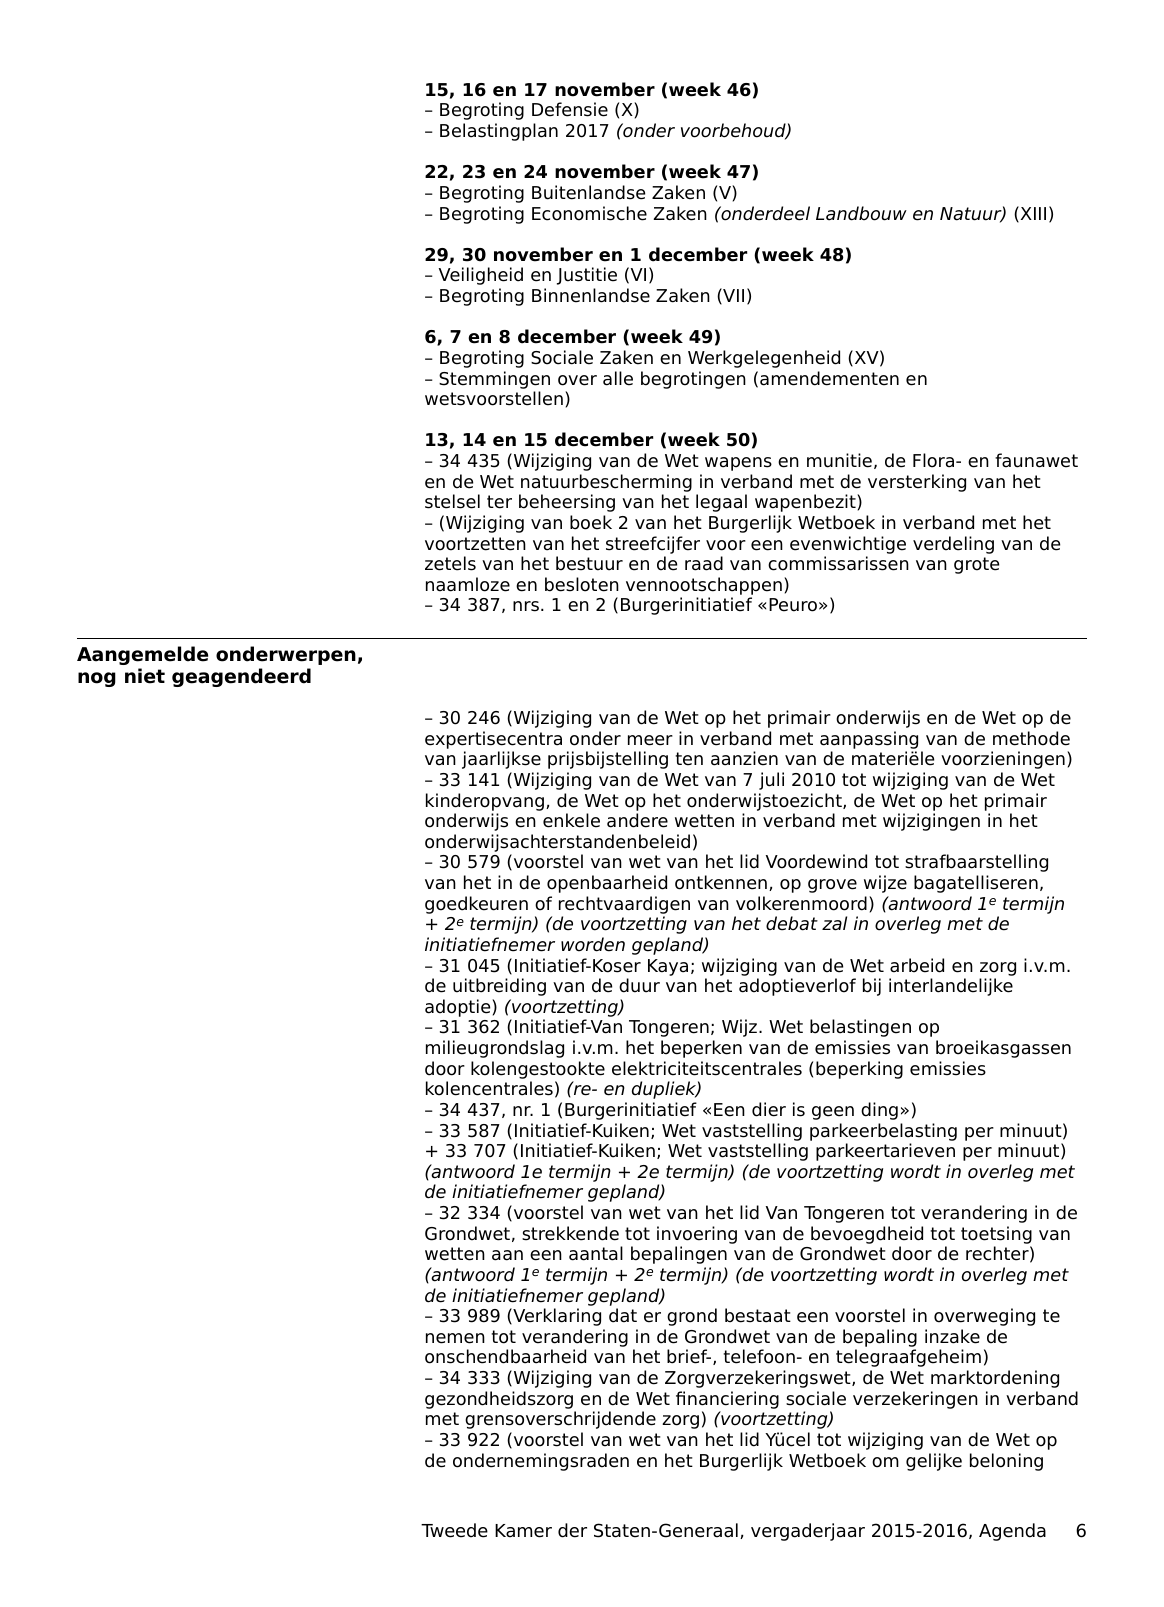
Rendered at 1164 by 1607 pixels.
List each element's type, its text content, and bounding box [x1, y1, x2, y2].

table_cell [401, 1100, 418, 1121]
table_cell – 30 579 (voorstel van wet van het lid Voordewind tot strafbaarstelling van het in de openbaarheid ontkennen, op grove wijze bagatelliseren, goedkeuren of rechtvaardigen van volkerenmoord) (antwoord 1e termijn + 2e termijn) (de voortzetting van het debat zal in overleg met de initiatiefnemer worden gepland) [418, 853, 1087, 956]
table_cell – 31 362 (Initiatief-Van Tongeren; Wijz. Wet belastingen op milieugrondslag i.v.m. het beperken van de emissies van broeikasgassen door kolengestookte elektriciteitscentrales (beperking emissies kolencentrales) (re- en dupliek) [418, 1018, 1087, 1100]
table_cell [401, 348, 418, 368]
table_cell [401, 451, 418, 513]
table_header [418, 639, 1087, 687]
table_cell [77, 245, 401, 265]
table_cell [401, 770, 418, 852]
table_cell [401, 708, 418, 770]
table_cell [77, 956, 401, 1017]
table_cell [401, 183, 418, 203]
table_cell 13, 14 en 15 december (week 50) [418, 430, 1087, 451]
table_cell [418, 688, 1087, 708]
table_cell – Begroting Economische Zaken (onderdeel Landbouw en Natuur) (XIII) [418, 204, 1087, 224]
table_cell – Veiligheid en Justitie (VI) [418, 265, 1087, 286]
table_cell [401, 1121, 418, 1203]
table_cell 6, 7 en 8 december (week 49) [418, 327, 1087, 348]
table_cell – 33 141 (Wijziging van de Wet van 7 juli 2010 tot wijziging van de Wet kinderopvang, de Wet op het onderwijstoezicht, de Wet op het primair onderwijs en enkele andere wetten in verband met wijzigingen in het onderwijsachterstandenbeleid) [418, 770, 1087, 852]
table_cell [401, 121, 418, 142]
table_cell [401, 245, 418, 265]
table_cell [401, 286, 418, 307]
table_cell [401, 595, 418, 616]
table_cell [418, 142, 1087, 162]
table_cell [77, 224, 401, 245]
table_cell 29, 30 november en 1 december (week 48) [418, 245, 1087, 265]
table_cell [418, 307, 1087, 327]
table_cell – Belastingplan 2017 (onder voorbehoud) [418, 121, 1087, 142]
table_cell [77, 183, 401, 203]
table_cell – Begroting Defensie (X) [418, 100, 1087, 121]
table_cell [77, 1430, 401, 1471]
table_cell – 34 333 (Wijziging van de Zorgverzekeringswet, de Wet marktordening gezondheidszorg en de Wet financiering sociale verzekeringen in verband met grensoverschrijdende zorg) (voortzetting) [418, 1368, 1087, 1430]
table_cell [401, 100, 418, 121]
table_cell 22, 23 en 24 november (week 47) [418, 162, 1087, 183]
table_cell [401, 1203, 418, 1306]
table_cell [77, 1100, 401, 1121]
table_cell [77, 451, 401, 513]
table_cell [77, 80, 401, 100]
table_cell [401, 307, 418, 327]
table_cell [401, 688, 418, 708]
table_cell – 34 435 (Wijziging van de Wet wapens en munitie, de Flora- en faunawet en de Wet natuurbescherming in verband met de versterking van het stelsel ter beheersing van het legaal wapenbezit) [418, 451, 1087, 513]
table_cell [401, 853, 418, 956]
table_cell – (Wijziging van boek 2 van het Burgerlijk Wetboek in verband met het voortzetten van het streefcijfer voor een evenwichtige verdeling van de zetels van het bestuur en de raad van commissarissen van grote naamloze en besloten vennootschappen) [418, 513, 1087, 595]
table_cell [401, 1306, 418, 1368]
table_header Aangemelde onderwerpen, nog niet geagendeerd [77, 639, 401, 687]
table_cell – Begroting Buitenlandse Zaken (V) [418, 183, 1087, 203]
table_cell [77, 1018, 401, 1100]
table_cell – 30 246 (Wijziging van de Wet op het primair onderwijs en de Wet op de expertisecentra onder meer in verband met aanpassing van de methode van jaarlijkse prijsbijstelling ten aanzien van de materiële voorzieningen) [418, 708, 1087, 770]
table_cell [77, 595, 401, 616]
table_cell [77, 513, 401, 595]
table_cell [401, 59, 418, 80]
table_cell [77, 688, 401, 708]
table_cell [77, 1368, 401, 1430]
table_cell [401, 513, 418, 595]
table_cell [401, 1430, 418, 1471]
table_cell [77, 204, 401, 224]
table_cell [77, 410, 401, 430]
table_header [401, 639, 418, 687]
table_cell [77, 1121, 401, 1203]
table_cell – Begroting Sociale Zaken en Werkgelegenheid (XV) [418, 348, 1087, 368]
table_cell [401, 1018, 418, 1100]
table_cell [77, 265, 401, 286]
table_cell – 34 387, nrs. 1 en 2 (Burgerinitiatief «Peuro») [418, 595, 1087, 616]
table_cell – 31 045 (Initiatief-Koser Kaya; wijziging van de Wet arbeid en zorg i.v.m. de uitbreiding van de duur van het adoptieverlof bij interlandelijke adoptie) (voortzetting) [418, 956, 1087, 1017]
table_cell – Begroting Binnenlandse Zaken (VII) [418, 286, 1087, 307]
table_cell – 32 334 (voorstel van wet van het lid Van Tongeren tot verandering in de Grondwet, strekkende tot invoering van de bevoegdheid tot toetsing van wetten aan een aantal bepalingen van de Grondwet door de rechter) (antwoord 1e termijn + 2e termijn) (de voortzetting wordt in overleg met de initiatiefnemer gepland) [418, 1203, 1087, 1306]
table_cell – 34 437, nr. 1 (Burgerinitiatief «Een dier is geen ding») [418, 1100, 1087, 1121]
table_cell [77, 142, 401, 162]
table_cell [77, 121, 401, 142]
table_cell [77, 853, 401, 956]
table_cell 15, 16 en 17 november (week 46) [418, 80, 1087, 100]
table_cell [77, 1306, 401, 1368]
table_cell [77, 430, 401, 451]
table_cell [401, 224, 418, 245]
table_cell [401, 369, 418, 410]
table_cell [77, 1203, 401, 1306]
table_cell [401, 204, 418, 224]
table_cell [77, 307, 401, 327]
table_cell [401, 327, 418, 348]
table_cell [401, 265, 418, 286]
table_cell [401, 956, 418, 1017]
table_cell – 33 587 (Initiatief-Kuiken; Wet vaststelling parkeerbelasting per minuut) + 33 707 (Initiatief-Kuiken; Wet vaststelling parkeertarieven per minuut) (antwoord 1e termijn + 2e termijn) (de voortzetting wordt in overleg met de initiatiefnemer gepland) [418, 1121, 1087, 1203]
table_cell [77, 100, 401, 121]
table_cell [77, 59, 401, 80]
table_cell [77, 348, 401, 368]
table_cell [401, 162, 418, 183]
table_cell [77, 369, 401, 410]
table_cell [401, 430, 418, 451]
table_cell [401, 142, 418, 162]
table_cell [418, 59, 1087, 80]
table_cell [401, 80, 418, 100]
table_cell [77, 708, 401, 770]
table_cell – 33 989 (Verklaring dat er grond bestaat een voorstel in overweging te nemen tot verandering in de Grondwet van de bepaling inzake de onschendbaarheid van het brief-, telefoon- en telegraafgeheim) [418, 1306, 1087, 1368]
table_cell [77, 162, 401, 183]
table_cell [401, 410, 418, 430]
table_cell [418, 224, 1087, 245]
table_cell [77, 286, 401, 307]
table_cell [401, 1368, 418, 1430]
table_cell – 33 922 (voorstel van wet van het lid Yücel tot wijziging van de Wet op de ondernemingsraden en het Burgerlijk Wetboek om gelijke beloning [418, 1430, 1087, 1471]
table_cell [77, 770, 401, 852]
table_cell [77, 327, 401, 348]
table_cell – Stemmingen over alle begrotingen (amendementen en wetsvoorstellen) [418, 369, 1087, 410]
table_cell [418, 410, 1087, 430]
